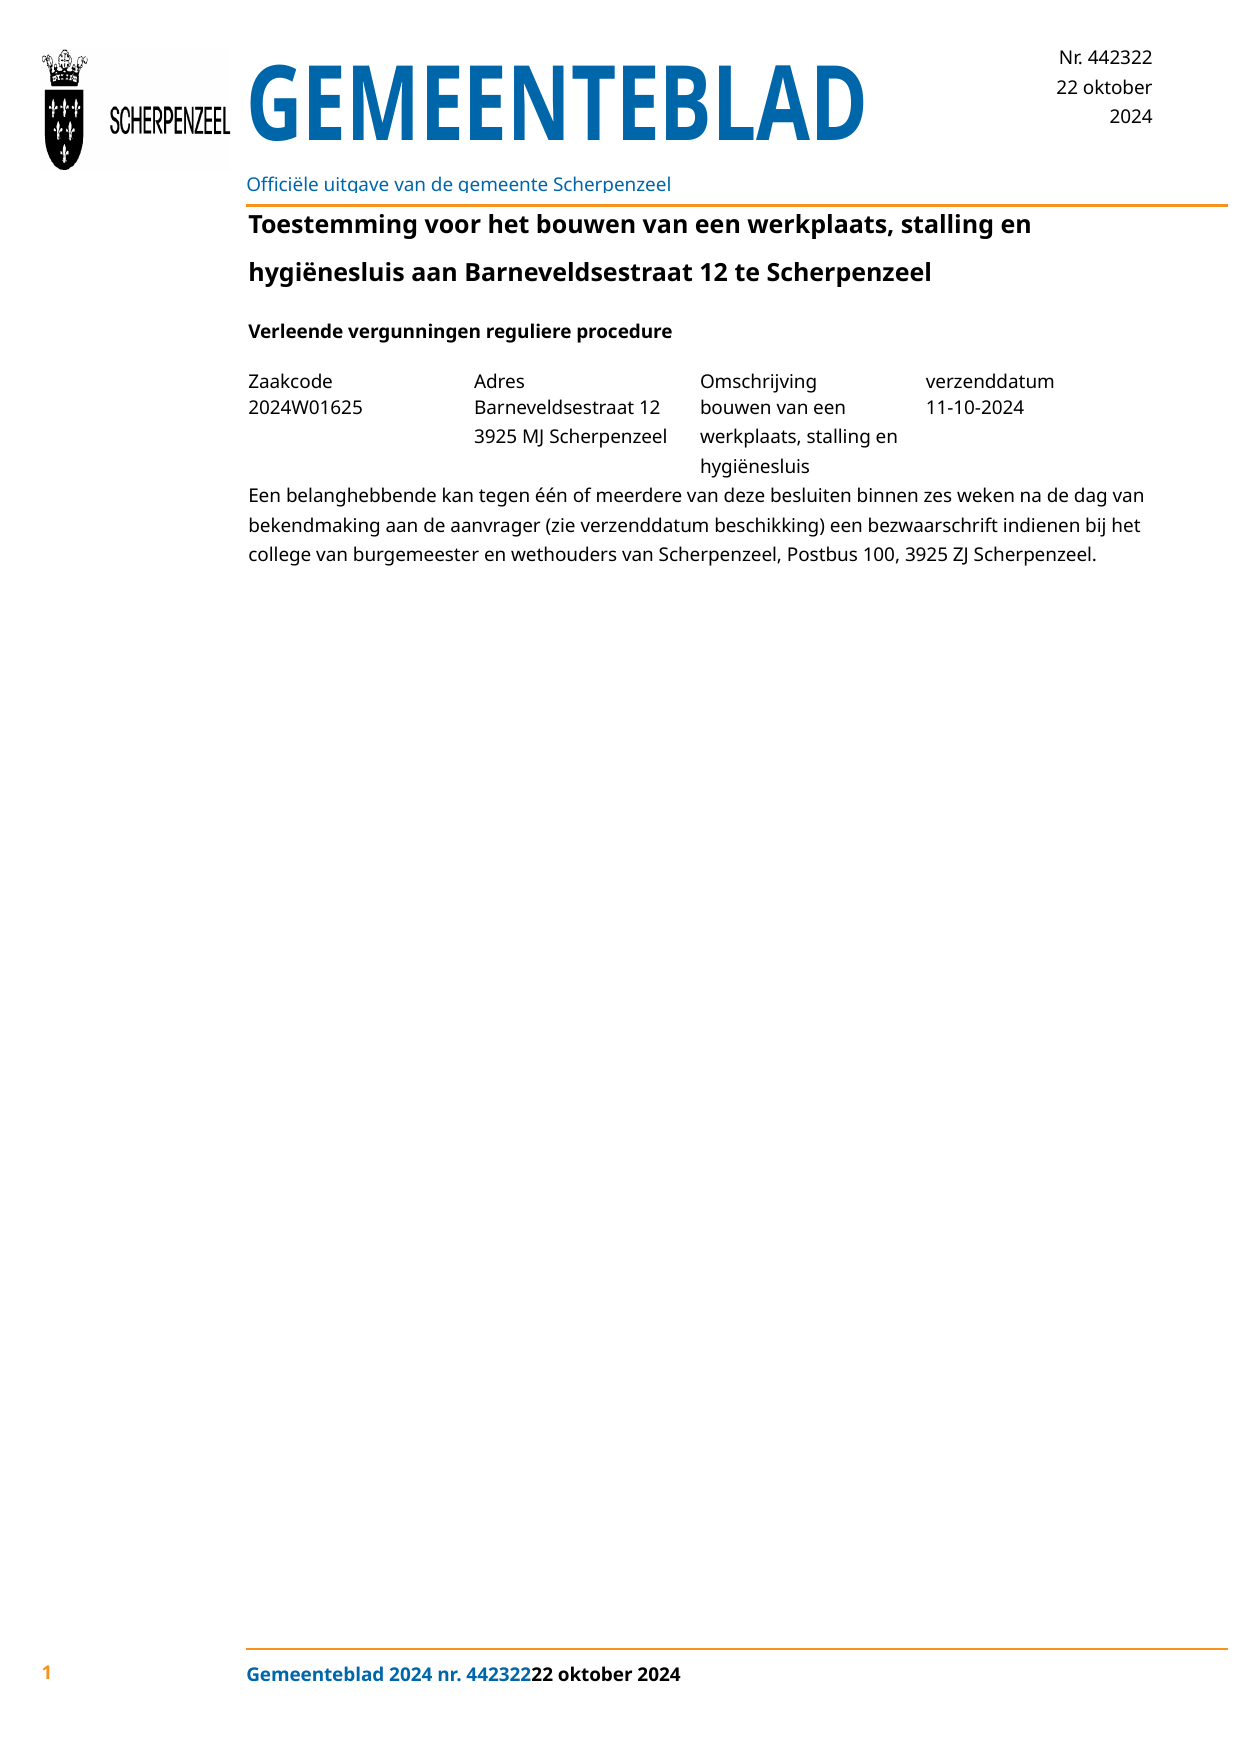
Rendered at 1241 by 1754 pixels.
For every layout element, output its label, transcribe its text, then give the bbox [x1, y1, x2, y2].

table_cell bouwen van een werkplaats, stalling en hygiënesluis [700, 394, 926, 479]
table_header Zaakcode [248, 369, 474, 394]
text Toestemming voor het bouwen van een werkplaats, stalling en hygiënesluis aan Barneveldsestraat 12 te Scherpenzeel [248, 207, 1152, 288]
text Een belanghebbende kan tegen één of meerdere van deze besluiten binnen zes weken na de dag van bekendmaking aan de aanvrager (zie verzenddatum beschikking) een bezwaarschrift indienen bij het college van burgemeester en wethouders van Scherpenzeel, Postbus 100, 3925 ZJ Scherpenzeel. [248, 482, 1152, 567]
table_header Omschrijving [700, 369, 926, 394]
table_cell 2024W01625 [248, 394, 474, 479]
table_header Adres [474, 369, 700, 394]
text Verleende vergunningen reguliere procedure [248, 318, 1152, 344]
table_cell 11-10-2024 [926, 394, 1152, 479]
table_cell Barneveldsestraat 12 3925 MJ Scherpenzeel [474, 394, 700, 479]
picture [41, 47, 231, 172]
table_header verzenddatum [926, 369, 1152, 394]
